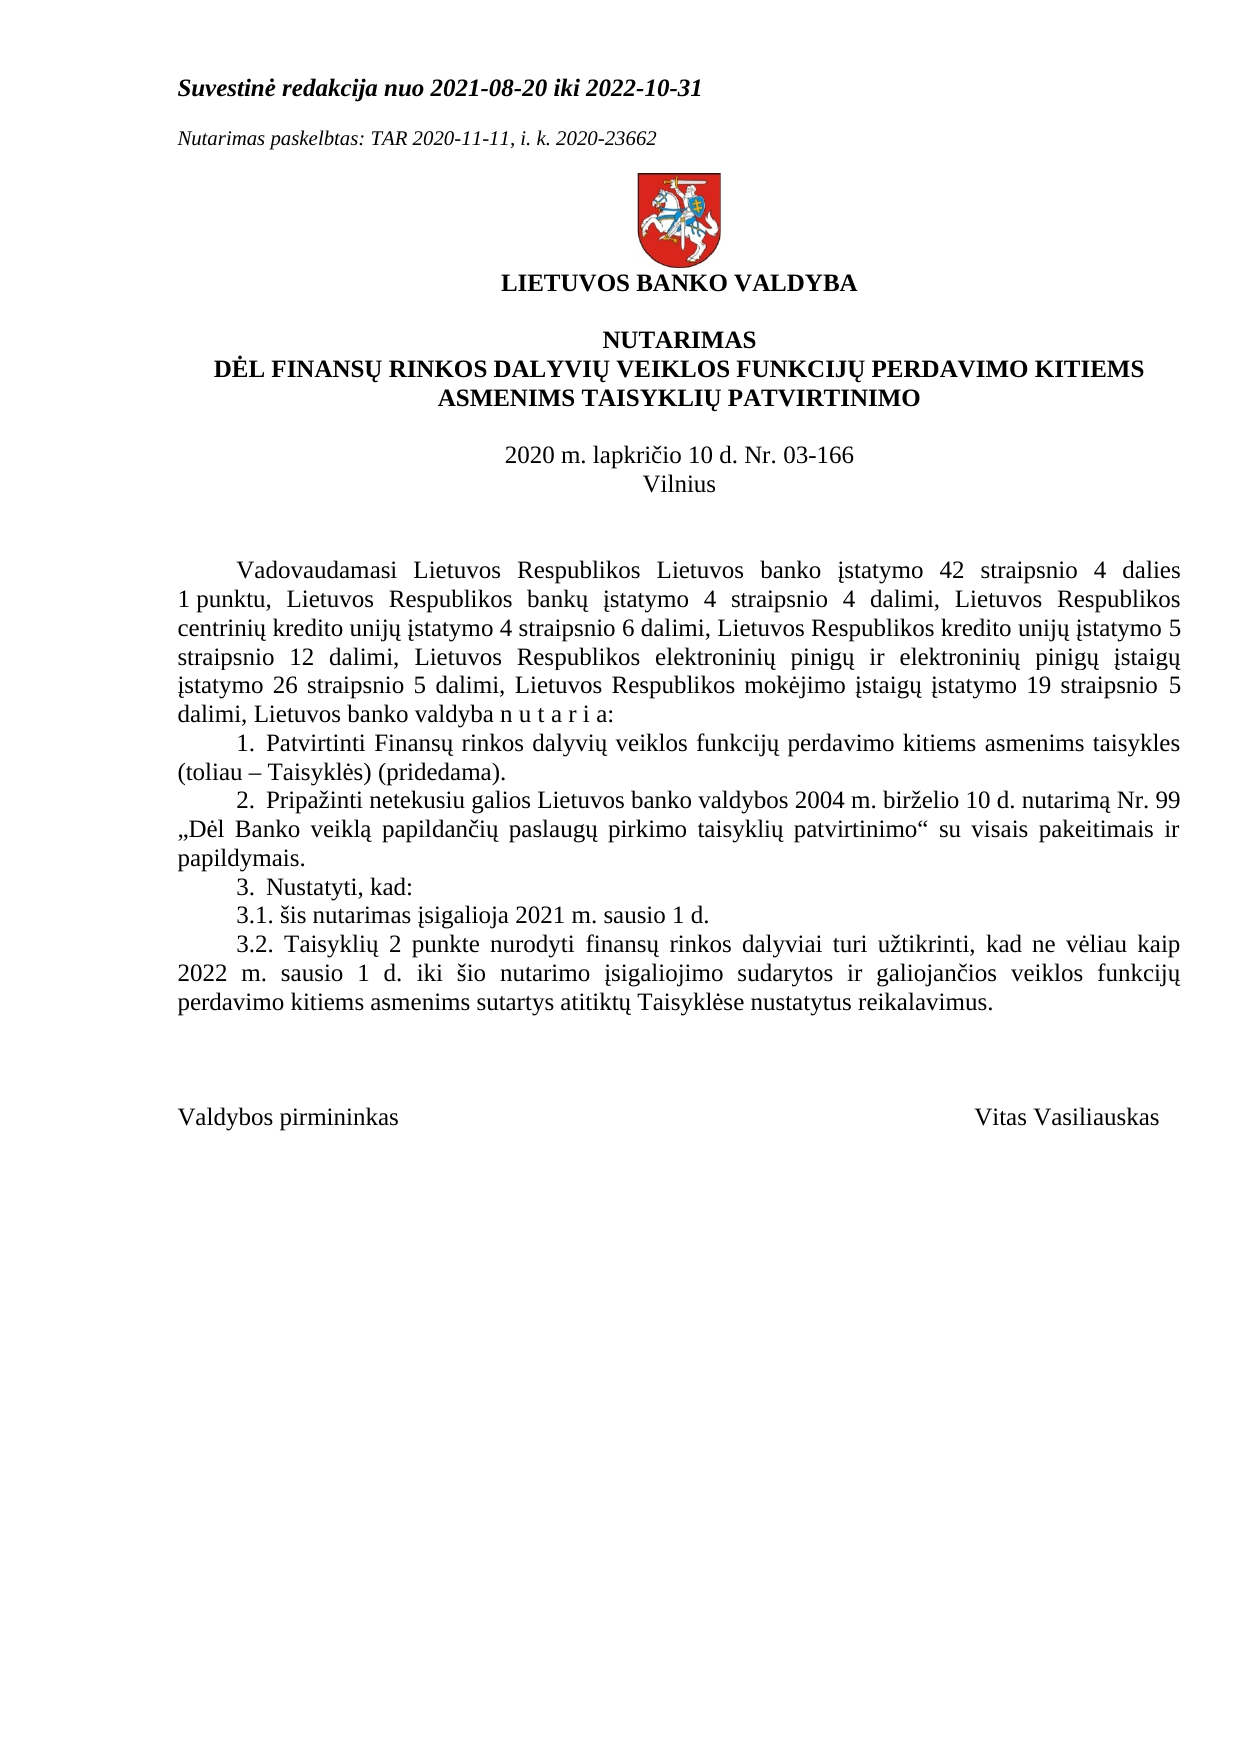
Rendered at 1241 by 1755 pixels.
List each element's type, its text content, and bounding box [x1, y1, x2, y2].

text 3.2. Taisyklių 2 punkte nurodyti finansų rinkos dalyviai turi užtikrinti, kad ne vėliau kaip 2022 m. sausio 1 d. iki šio nutarimo įsigaliojimo sudarytos ir galiojančios veiklos funkcijų perdavimo kitiems asmenims sutartys atitiktų Taisyklėse nustatytus reikalavimus. [177, 929, 1181, 1015]
text DĖL FINANSŲ RINKOS DALYVIŲ VEIKLOS FUNKCIJŲ PERDAVIMO KITIEMS ASMENIMS TAISYKLIŲ PATVIRTINIMO [177, 354, 1181, 412]
text 3. Nustatyti, kad: [177, 872, 1181, 900]
text 1. Patvirtinti Finansų rinkos dalyvių veiklos funkcijų perdavimo kitiems asmenims taisykles (toliau – Taisyklės) (pridedama). [177, 728, 1181, 785]
text NUTARIMAS [177, 325, 1181, 354]
text Vilnius [177, 469, 1181, 498]
text Suvestinė redakcija nuo 2021-08-20 iki 2022-10-31 [177, 73, 1181, 101]
text LIETUVOS BANKO VALDYBA [177, 268, 1181, 297]
text 2020 m. lapkričio 10 d. Nr. 03-166 [177, 440, 1181, 469]
text Nutarimas paskelbtas: TAR 2020-11-11, i. k. 2020-23662 [177, 125, 1181, 149]
text 3.1. šis nutarimas įsigalioja 2021 m. sausio 1 d. [177, 900, 1181, 929]
subtitle Valdybos pirmininkas Vitas Vasiliauskas [177, 1102, 1181, 1130]
text Vadovaudamasi Lietuvos Respublikos Lietuvos banko įstatymo 42 straipsnio 4 dalies 1 punktu, Lietuvos Respublikos bankų įstatymo 4 straipsnio 4 dalimi, Lietuvos Respublikos centrinių kredito unijų įstatymo 4 straipsnio 6 dalimi, Lietuvos Respublikos kredito unijų įstatymo 5 straipsnio 12 dalimi, Lietuvos Respublikos elektroninių pinigų ir elektroninių pinigų įstaigų įstatymo 26 straipsnio 5 dalimi, Lietuvos Respublikos mokėjimo įstaigų įstatymo 19 straipsnio 5 dalimi, Lietuvos banko valdyba n u t a r i a: [177, 555, 1181, 728]
text 2. Pripažinti netekusiu galios Lietuvos banko valdybos 2004 m. birželio 10 d. nutarimą Nr. 99 „Dėl Banko veiklą papildančių paslaugų pirkimo taisyklių patvirtinimo“ su visais pakeitimais ir papildymais. [177, 785, 1181, 872]
